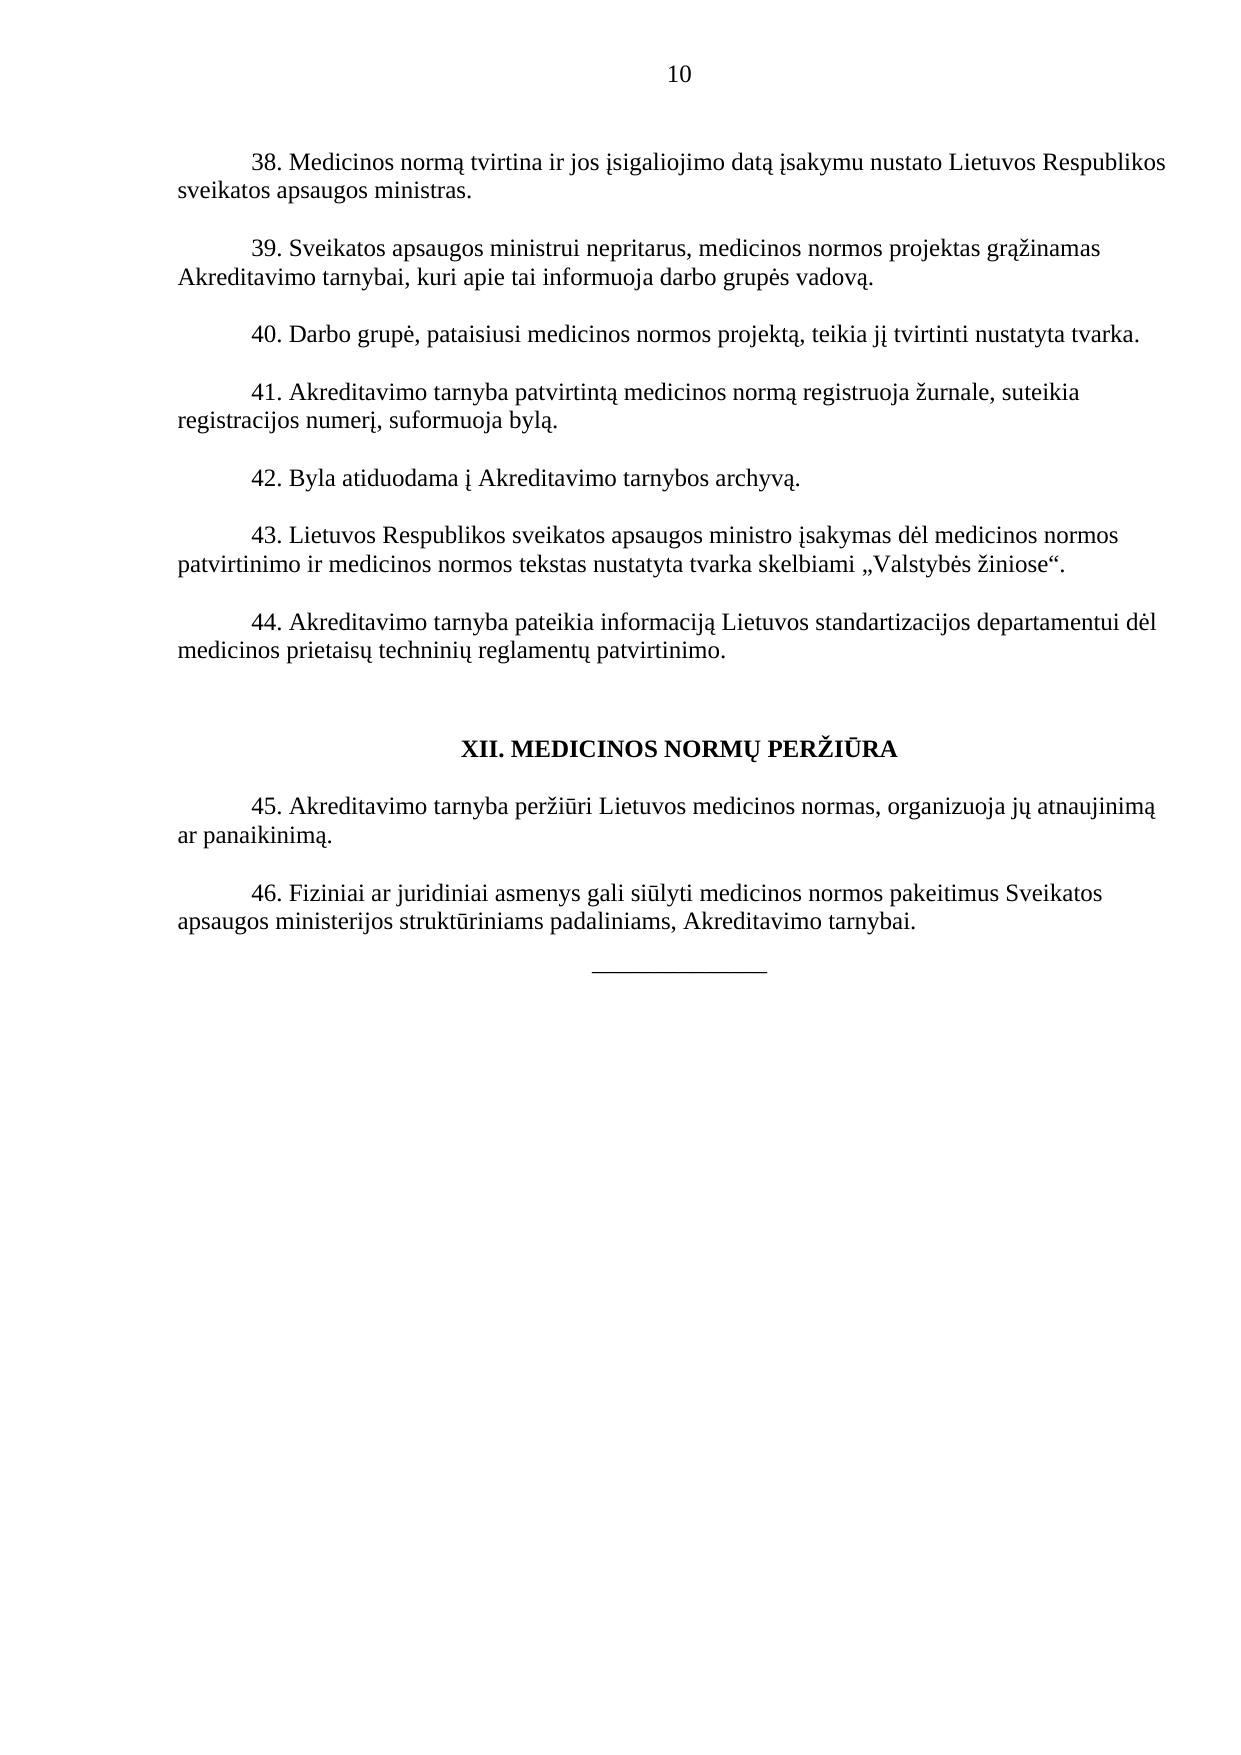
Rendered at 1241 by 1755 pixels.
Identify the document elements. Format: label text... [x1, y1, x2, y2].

text XII. Medicinos normų PErŽIŪRA [177, 734, 1181, 763]
text 40. Darbo grupė, pataisiusi medicinos normos projektą, teikia jį tvirtinti nustatyta tvarka. [177, 319, 1181, 348]
text 42. Byla atiduodama į Akreditavimo tarnybos archyvą. [177, 463, 1181, 492]
text 41. Akreditavimo tarnyba patvirtintą medicinos normą registruoja žurnale, suteikia registracijos numerį, suformuoja bylą. [177, 377, 1181, 434]
text 46. Fiziniai ar juridiniai asmenys gali siūlyti medicinos normos pakeitimus Sveikatos apsaugos ministerijos struktūriniams padaliniams, Akreditavimo tarnybai. [177, 878, 1181, 935]
text ______________ [177, 947, 1181, 976]
text 39. Sveikatos apsaugos ministrui nepritarus, medicinos normos projektas grąžinamas Akreditavimo tarnybai, kuri apie tai informuoja darbo grupės vadovą. [177, 233, 1181, 291]
text 43. Lietuvos Respublikos sveikatos apsaugos ministro įsakymas dėl medicinos normos patvirtinimo ir medicinos normos tekstas nustatyta tvarka skelbiami „Valstybės žiniose“. [177, 521, 1181, 578]
text 45. Akreditavimo tarnyba peržiūri Lietuvos medicinos normas, organizuoja jų atnaujinimą ar panaikinimą. [177, 791, 1181, 849]
text 38. Medicinos normą tvirtina ir jos įsigaliojimo datą įsakymu nustato Lietuvos Respublikos sveikatos apsaugos ministras. [177, 147, 1181, 204]
text 44. Akreditavimo tarnyba pateikia informaciją Lietuvos standartizacijos departamentui dėl medicinos prietaisų techninių reglamentų patvirtinimo. [177, 607, 1181, 664]
